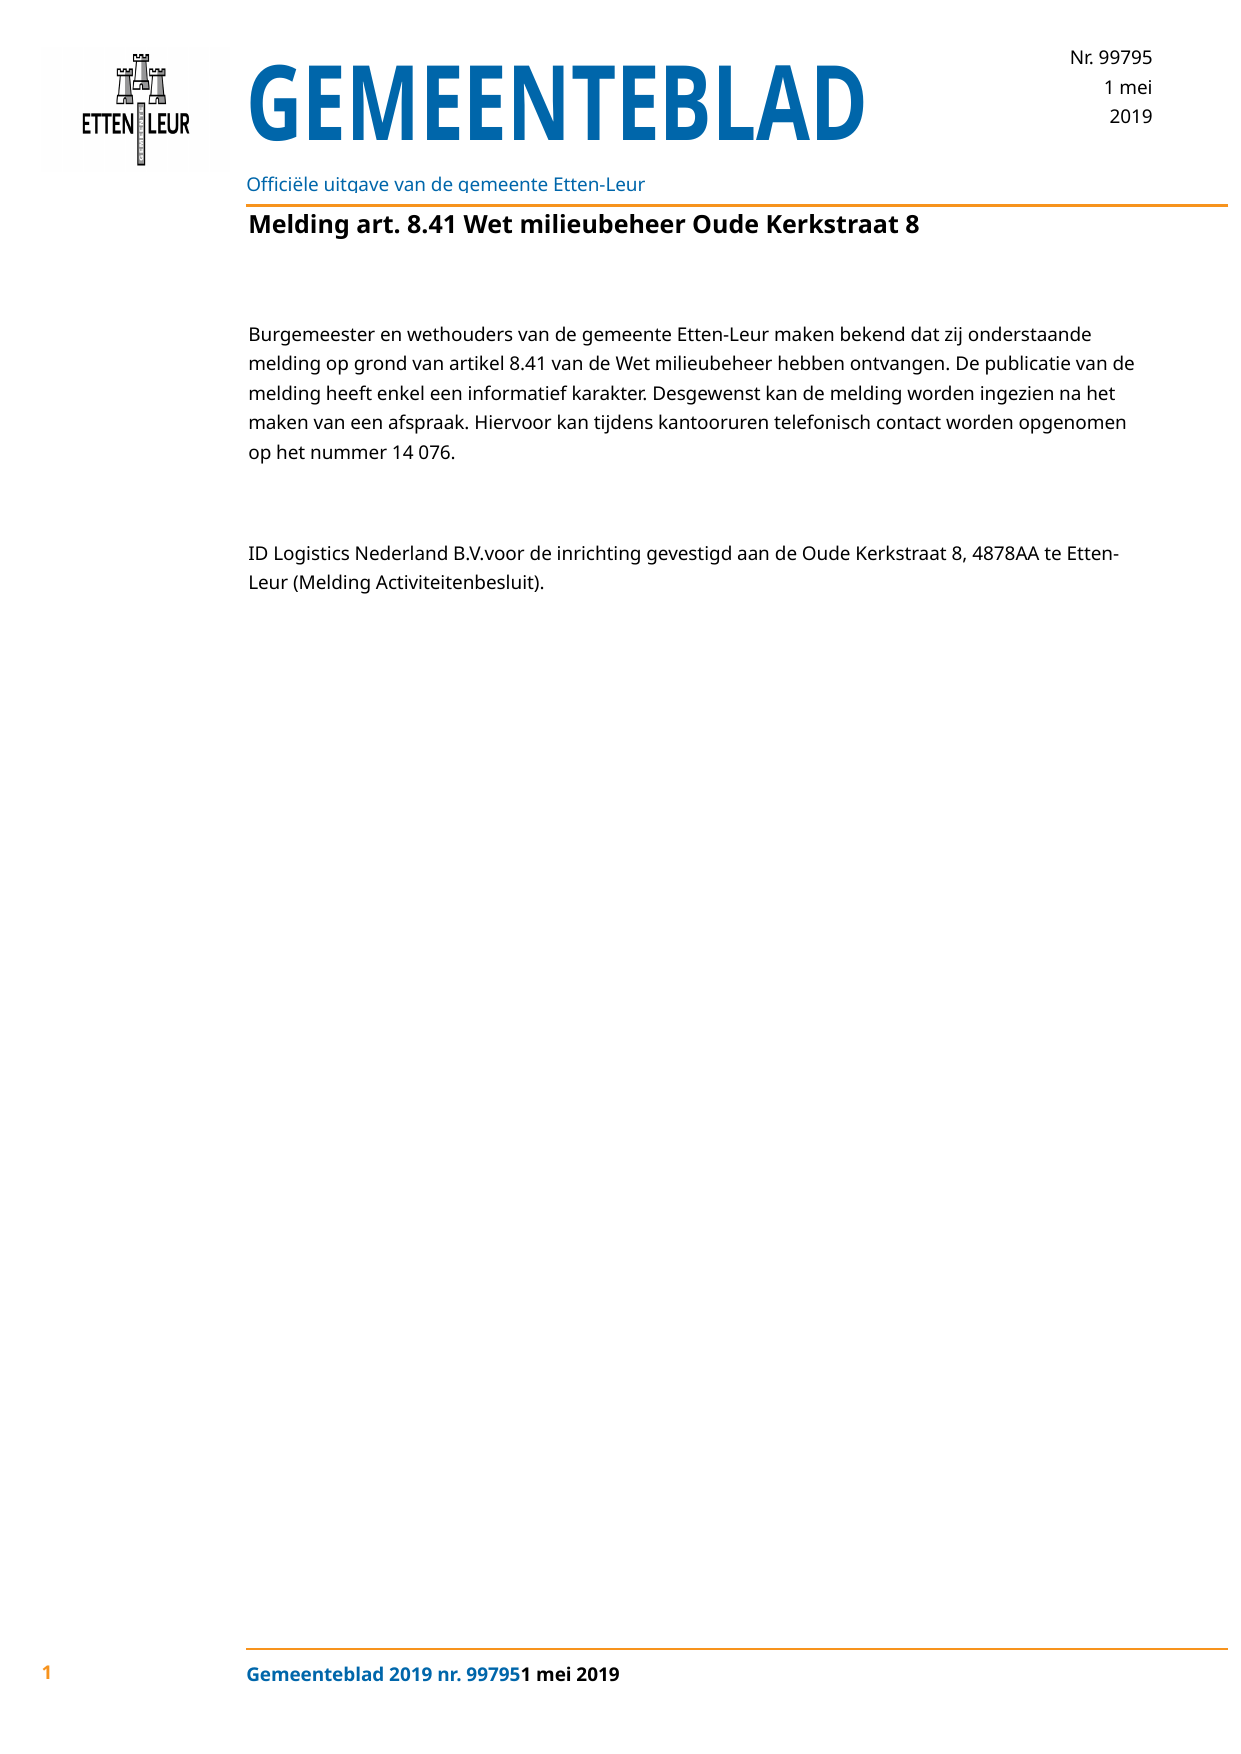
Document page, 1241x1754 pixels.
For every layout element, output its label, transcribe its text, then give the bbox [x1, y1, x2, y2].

text ID Logistics Nederland B.V.voor de inrichting gevestigd aan de Oude Kerkstraat 8, 4878AA te Etten-Leur (Melding Activiteitenbesluit). [248, 540, 1152, 595]
text Melding art. 8.41 Wet milieubeheer Oude Kerkstraat 8 [248, 207, 1152, 241]
picture [41, 47, 231, 172]
text Burgemeester en wethouders van de gemeente Etten-Leur maken bekend dat zij onderstaande melding op grond van artikel 8.41 van de Wet milieubeheer hebben ontvangen. De publicatie van de melding heeft enkel een informatief karakter. Desgewenst kan de melding worden ingezien na het maken van een afspraak. Hiervoor kan tijdens kantooruren telefonisch contact worden opgenomen op het nummer 14 076. [248, 321, 1152, 465]
